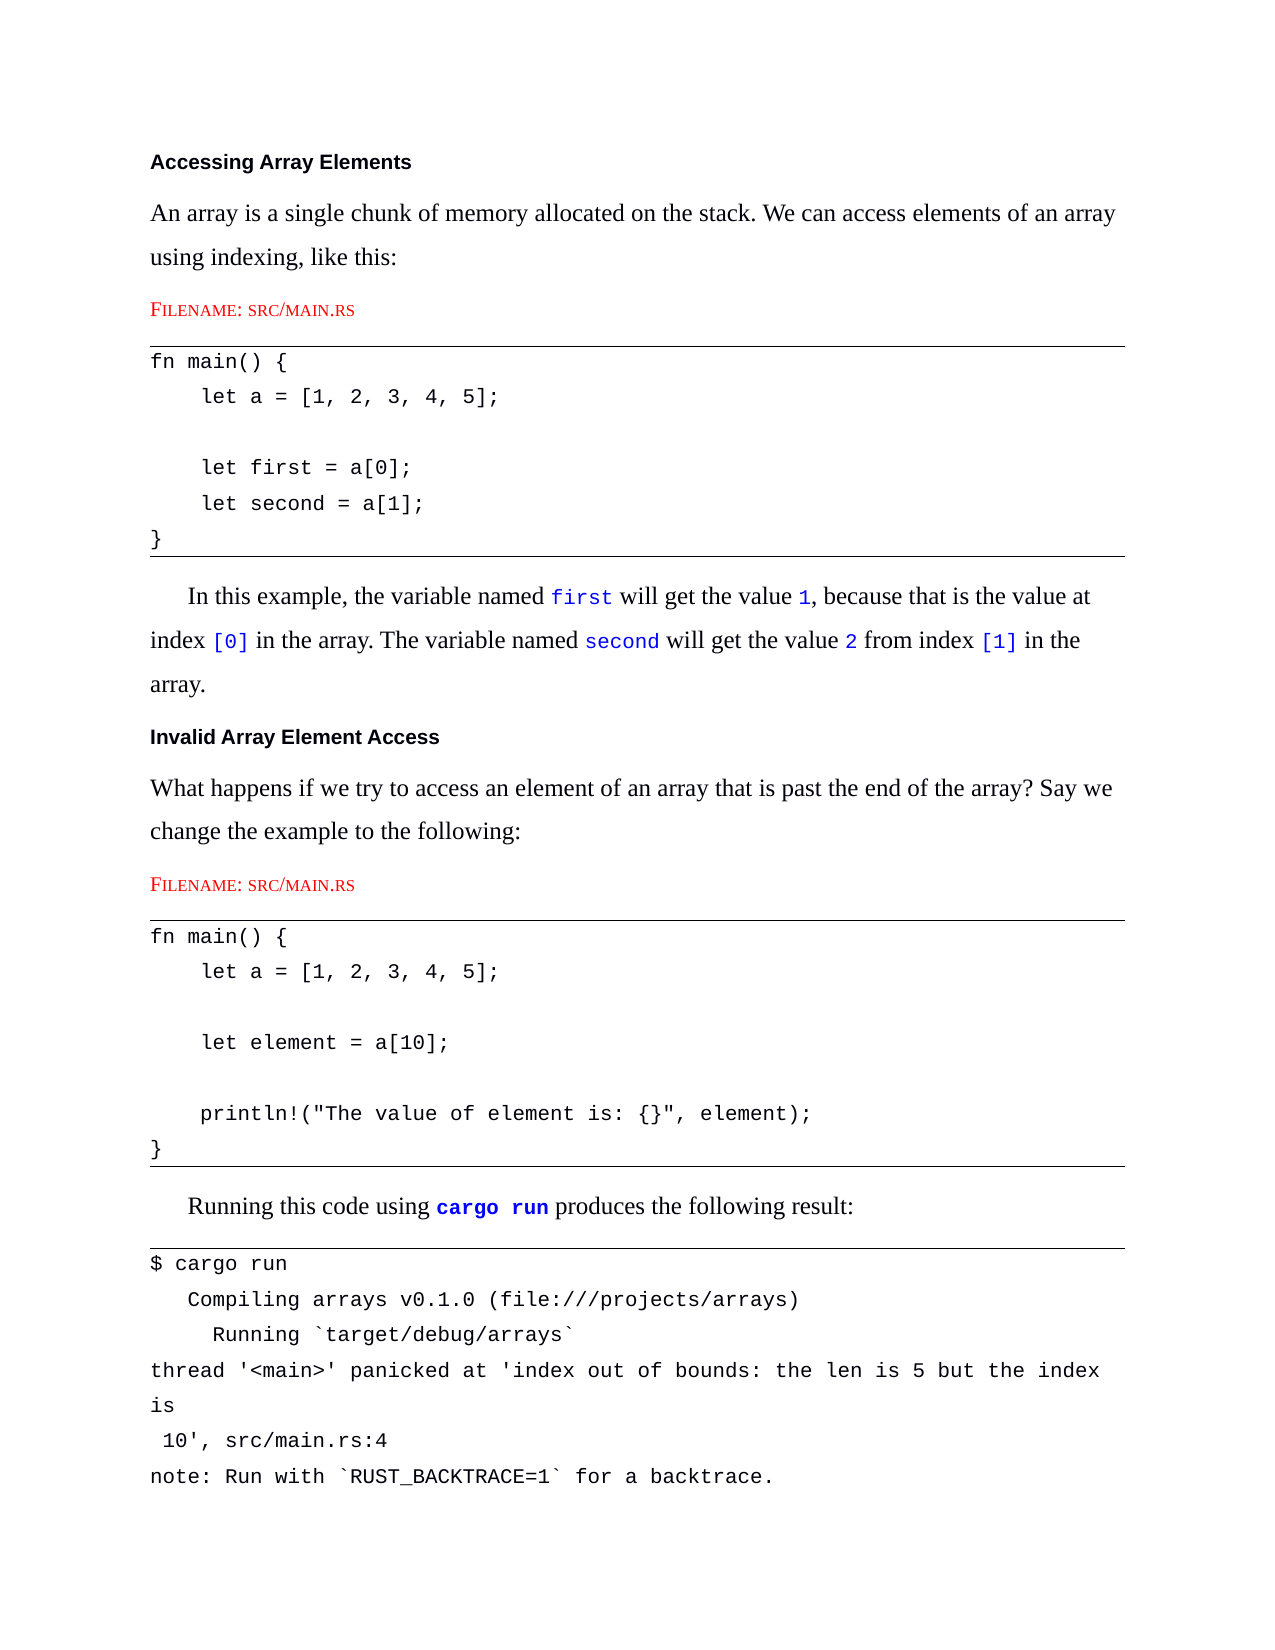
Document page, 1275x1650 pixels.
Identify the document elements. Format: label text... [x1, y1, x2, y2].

text Running this code using cargo run produces the following result: [150, 1191, 1125, 1221]
text thread '<main>' panicked at 'index out of bounds: the len is 5 but the index is [150, 1359, 1125, 1419]
text println!("The value of element is: {}", element); [150, 1103, 1125, 1126]
text An array is a single chunk of memory allocated on the stack. We can access elements of an array using indexing, like this: [150, 198, 1125, 270]
text Filename: src/main.rs [150, 297, 1125, 321]
text let a = [1, 2, 3, 4, 5]; [150, 386, 1125, 410]
text let first = a[0]; [150, 457, 1125, 481]
text Compiling arrays v0.1.0 (file:///projects/arrays) [150, 1289, 1125, 1312]
text Invalid Array Element Access [150, 725, 1125, 749]
text What happens if we try to access an element of an array that is past the end of the array? Say we change the example to the following: [150, 773, 1125, 845]
text $ cargo run [150, 1249, 1125, 1277]
text note: Run with `RUST_BACKTRACE=1` for a backtrace. [150, 1466, 1125, 1489]
text let element = a[10]; [150, 1032, 1125, 1056]
text 10', src/main.rs:4 [150, 1430, 1125, 1454]
text } [150, 528, 1125, 556]
text fn main() { [150, 921, 1125, 949]
text Accessing Array Elements [150, 150, 1125, 174]
text let second = a[1]; [150, 493, 1125, 516]
text In this example, the variable named first will get the value 1, because that is the value at index [0] in the array. The variable named second will get the value 2 from index [1] in the array. [150, 581, 1125, 698]
text } [150, 1138, 1125, 1166]
text let a = [1, 2, 3, 4, 5]; [150, 961, 1125, 985]
text fn main() { [150, 347, 1125, 374]
text Running `target/debug/arrays` [150, 1324, 1125, 1348]
text Filename: src/main.rs [150, 872, 1125, 896]
